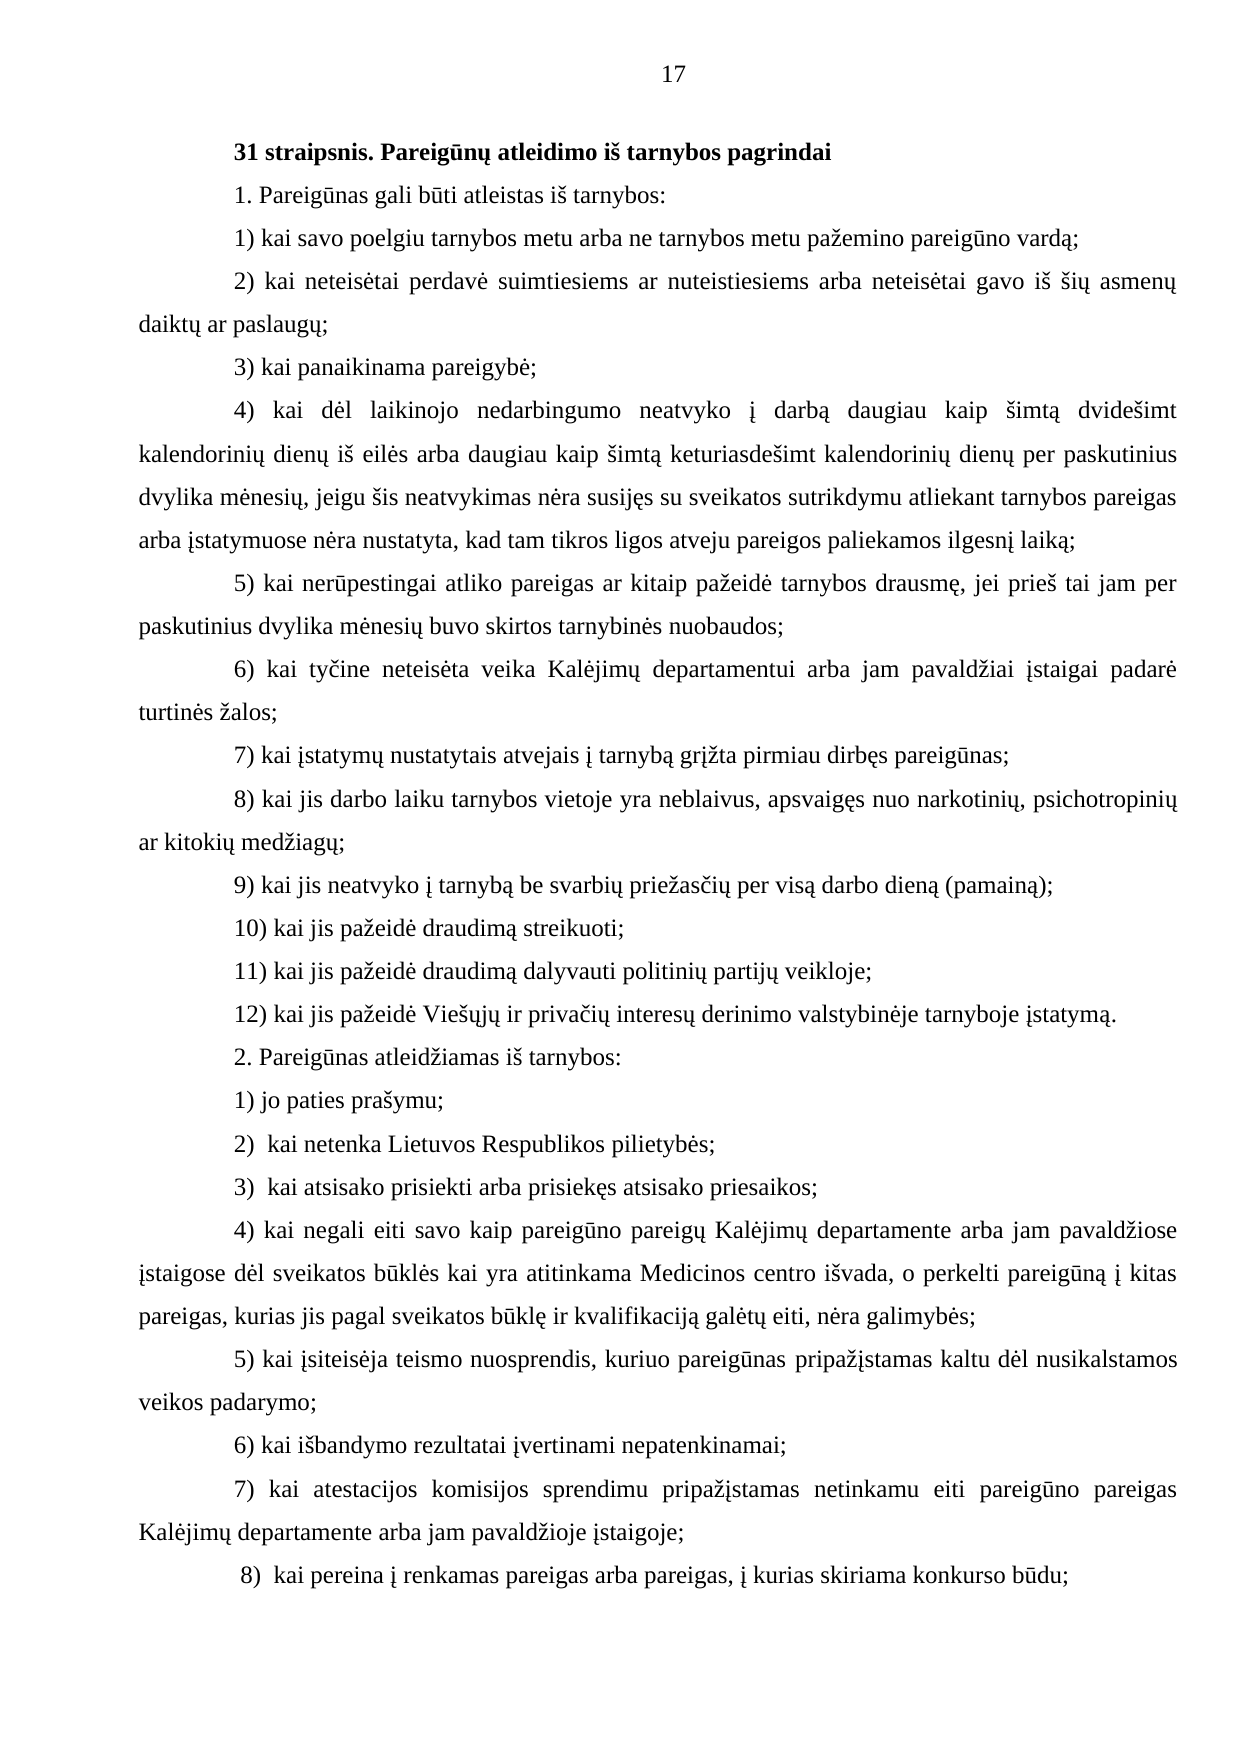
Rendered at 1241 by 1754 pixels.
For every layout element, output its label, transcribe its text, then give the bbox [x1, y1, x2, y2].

text 8) kai pereina į renkamas pareigas arba pareigas, į kurias skiriama konkurso būdu; [138, 1560, 1178, 1589]
text 1. Pareigūnas gali būti atleistas iš tarnybos: [138, 180, 1178, 209]
text 5) kai įsiteisėja teismo nuosprendis, kuriuo pareigūnas pripažįstamas kaltu dėl nusikalstamos veikos padarymo; [138, 1344, 1178, 1416]
text 5) kai nerūpestingai atliko pareigas ar kitaip pažeidė tarnybos drausmę, jei prieš tai jam per paskutinius dvylika mėnesių buvo skirtos tarnybinės nuobaudos; [138, 568, 1178, 640]
text 10) kai jis pažeidė draudimą streikuoti; [138, 913, 1178, 942]
text 7) kai atestacijos komisijos sprendimu pripažįstamas netinkamu eiti pareigūno pareigas Kalėjimų departamente arba jam pavaldžioje įstaigoje; [138, 1474, 1178, 1546]
text 2) kai netenka Lietuvos Respublikos pilietybės; [138, 1129, 1178, 1157]
text 2. Pareigūnas atleidžiamas iš tarnybos: [138, 1042, 1178, 1071]
text 2) kai neteisėtai perdavė suimtiesiems ar nuteistiesiems arba neteisėtai gavo iš šių asmenų daiktų ar paslaugų; [138, 266, 1178, 338]
text 4) kai negali eiti savo kaip pareigūno pareigų Kalėjimų departamente arba jam pavaldžiose įstaigose dėl sveikatos būklės kai yra atitinkama Medicinos centro išvada, o perkelti pareigūną į kitas pareigas, kurias jis pagal sveikatos būklę ir kvalifikaciją galėtų eiti, nėra galimybės; [138, 1215, 1178, 1330]
text 4) kai dėl laikinojo nedarbingumo neatvyko į darbą daugiau kaip šimtą dvidešimt kalendorinių dienų iš eilės arba daugiau kaip šimtą keturiasdešimt kalendorinių dienų per paskutinius dvylika mėnesių, jeigu šis neatvykimas nėra susijęs su sveikatos sutrikdymu atliekant tarnybos pareigas arba įstatymuose nėra nustatyta, kad tam tikros ligos atveju pareigos paliekamos ilgesnį laiką; [138, 396, 1178, 554]
text 12) kai jis pažeidė Viešųjų ir privačių interesų derinimo valstybinėje tarnyboje įstatymą. [138, 999, 1178, 1028]
text 3) kai atsisako prisiekti arba prisiekęs atsisako priesaikos; [138, 1172, 1178, 1201]
text 8) kai jis darbo laiku tarnybos vietoje yra neblaivus, apsvaigęs nuo narkotinių, psichotropinių ar kitokių medžiagų; [138, 784, 1178, 856]
text 1) kai savo poelgiu tarnybos metu arba ne tarnybos metu pažemino pareigūno vardą; [138, 223, 1178, 252]
text 3) kai panaikinama pareigybė; [138, 352, 1178, 381]
text 6) kai išbandymo rezultatai įvertinami nepatenkinamai; [138, 1431, 1178, 1459]
text 7) kai įstatymų nustatytais atvejais į tarnybą grįžta pirmiau dirbęs pareigūnas; [138, 741, 1178, 769]
text 9) kai jis neatvyko į tarnybą be svarbių priežasčių per visą darbo dieną (pamainą); [138, 870, 1178, 899]
text 11) kai jis pažeidė draudimą dalyvauti politinių partijų veikloje; [138, 956, 1178, 985]
text 6) kai tyčine neteisėta veika Kalėjimų departamentui arba jam pavaldžiai įstaigai padarė turtinės žalos; [138, 654, 1178, 726]
text 31 straipsnis. Pareigūnų atleidimo iš tarnybos pagrindai [138, 137, 1178, 166]
text 1) jo paties prašymu; [138, 1086, 1178, 1114]
